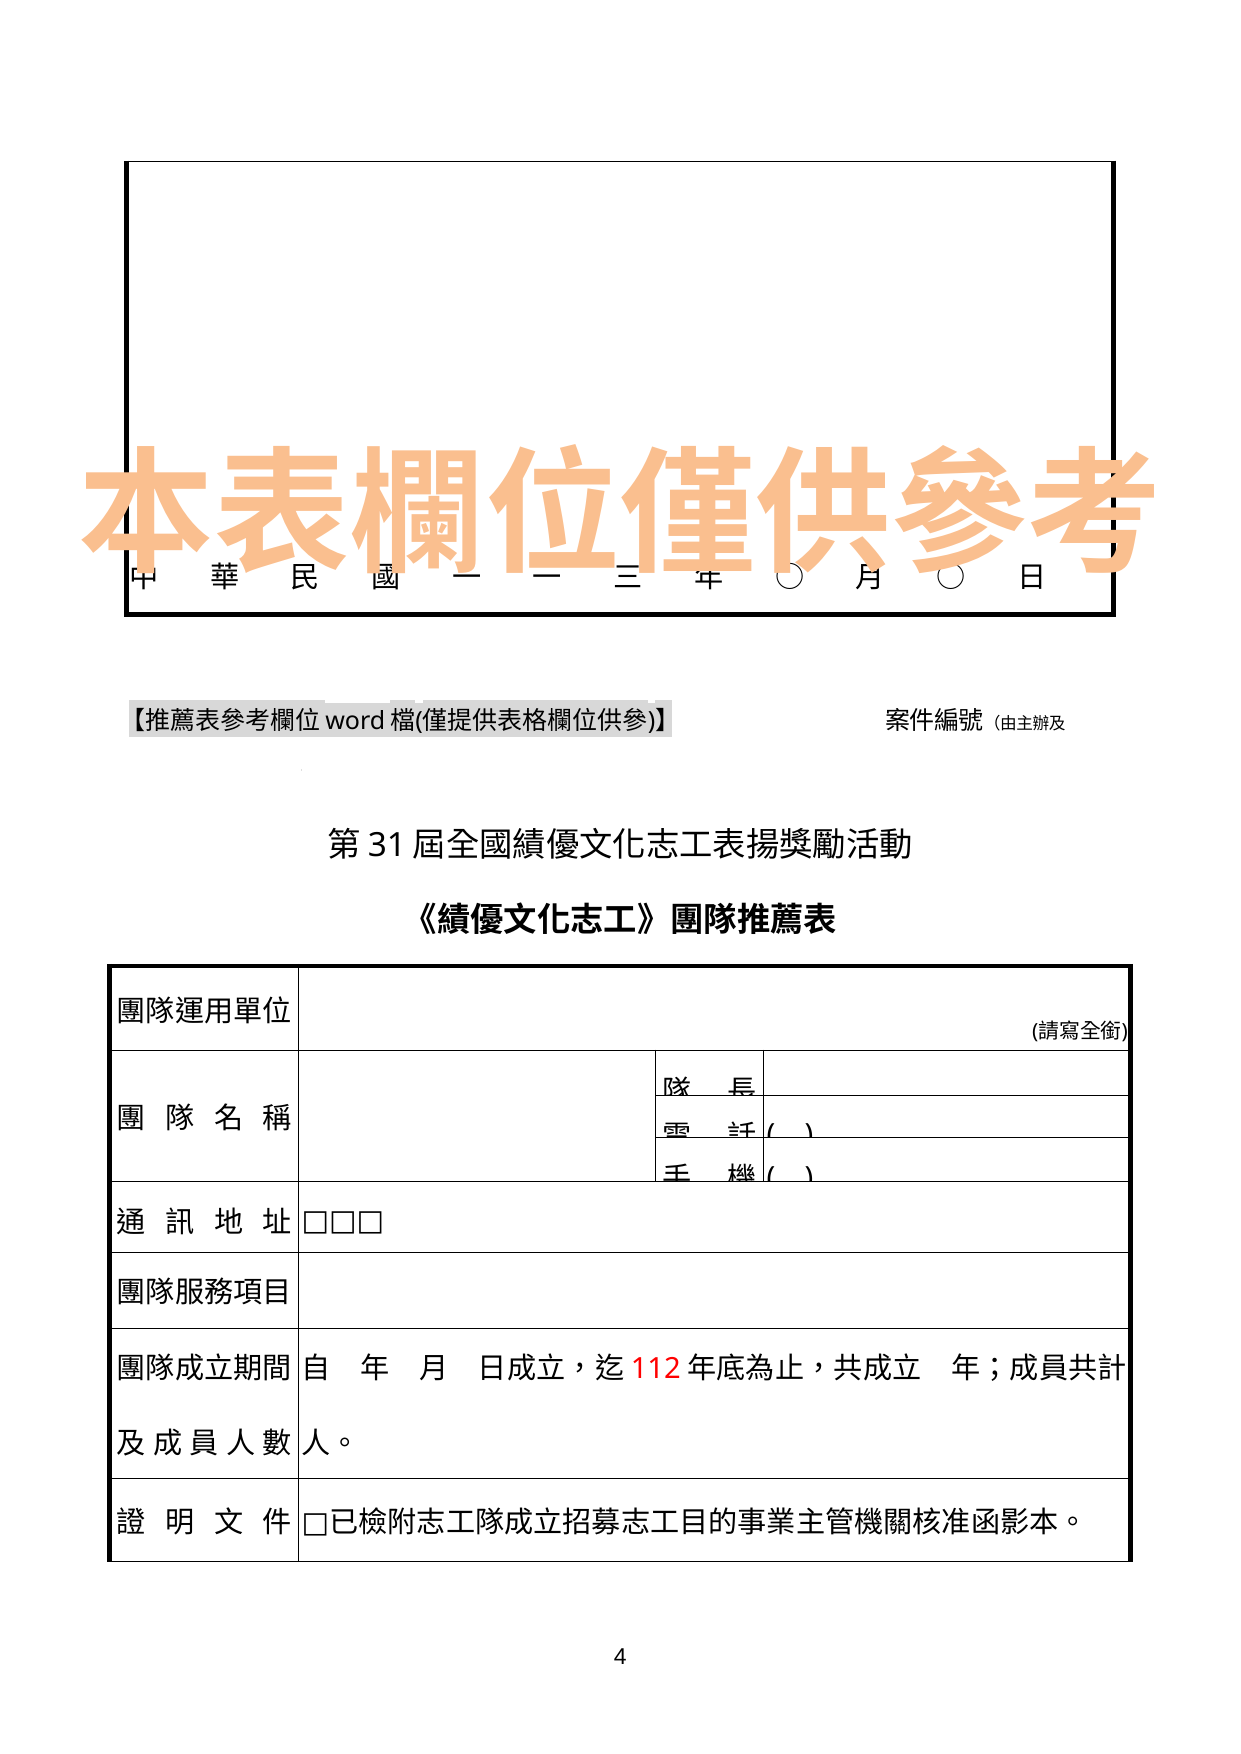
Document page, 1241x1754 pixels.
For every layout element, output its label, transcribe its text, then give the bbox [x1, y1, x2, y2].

table_cell [299, 1253, 1128, 1327]
table_cell □已檢附志工隊成立招募志工目的事業主管機關核准函影本。 [299, 1479, 1128, 1561]
table_cell 自 年 月 日成立，迄112年底為止，共成立 年；成員共計 人。 [299, 1329, 1128, 1478]
table_cell □□□ [299, 1182, 1128, 1252]
table_cell 手機 [656, 1138, 763, 1181]
table_cell 團隊成立期間及成員人數 [112, 1329, 298, 1478]
table_cell 通訊地址 [112, 1182, 298, 1252]
table_cell ( ) [764, 1138, 1128, 1181]
table_cell 團隊服務項目 [112, 1253, 298, 1327]
table_cell 電話 [656, 1096, 763, 1137]
table_cell ( ) [764, 1096, 1128, 1137]
table_cell [764, 1051, 1128, 1094]
table_cell 證明文件 [112, 1479, 298, 1561]
table_header 國立彰化生活美學館 第31屆全國績優文化志工表揚獎勵活動 《績優文化志工》團隊推薦表 [110, 692, 1131, 964]
table_cell 【本推薦表，須經「志工運用單位」填列及查證文化藝術服務年資及時數無誤後，加蓋機關大印或關防(請勿內嵌電子圖檔的大印)，證明推薦資料屬實】 中華民國一一三年○月○日 [129, 162, 1111, 612]
table_cell (請寫全銜) [299, 1051, 655, 1181]
table_cell 團隊運用單位 [112, 968, 298, 1049]
table_cell 隊長 [656, 1051, 763, 1094]
table_cell (請寫全銜) [299, 968, 1128, 1049]
table_cell 團隊名稱 [112, 1051, 298, 1181]
